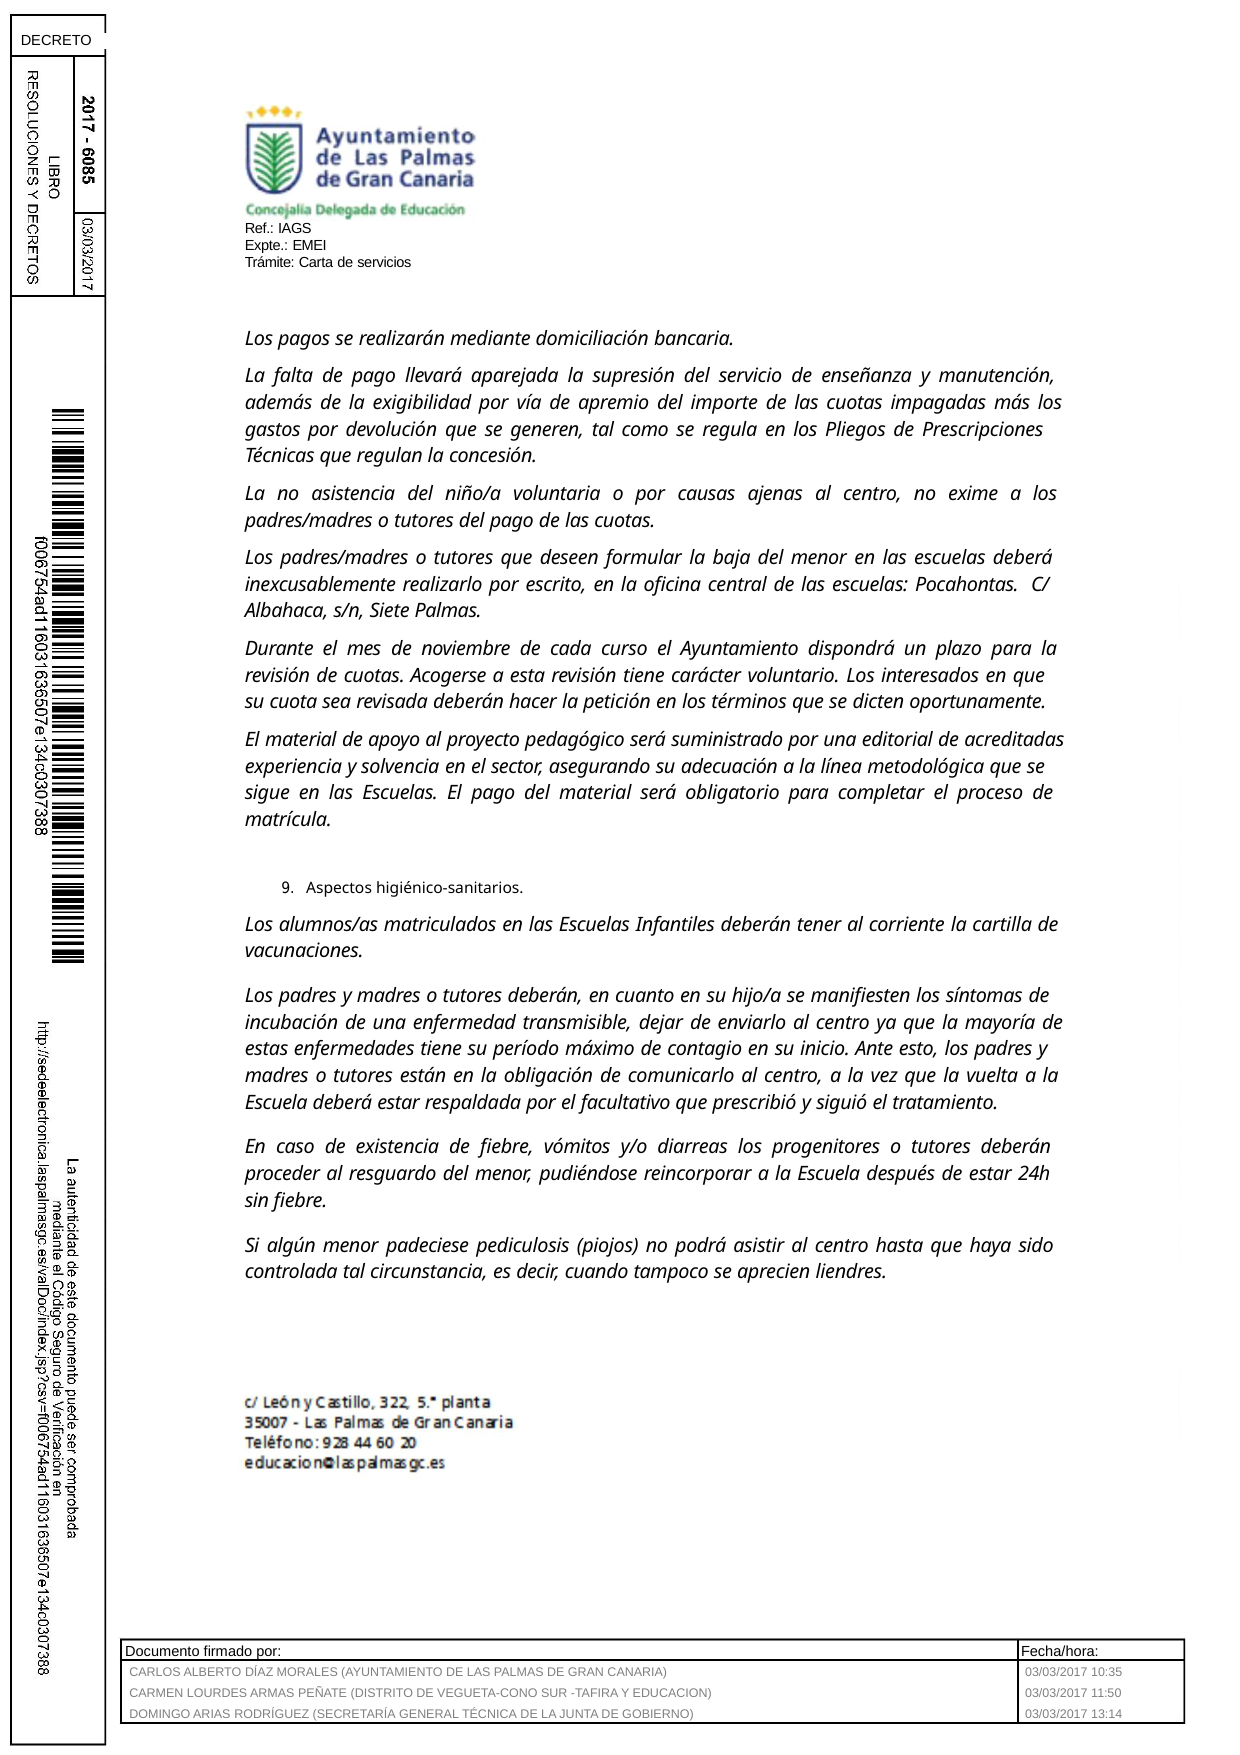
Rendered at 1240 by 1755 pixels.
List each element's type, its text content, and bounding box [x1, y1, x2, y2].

text 03/03/2017 10:35 [1025, 1666, 1141, 1680]
text madres o tutores están en la obligación de comunicarlo al centro, a la vez que la vuelta a la [244, 1065, 1077, 1087]
text CARMEN LOURDES ARMAS PEÑATE (DISTRITO DE VEGUETA-CONO SUR -TAFIRA Y EDUCACION) [129, 1687, 742, 1701]
text Si algún menor padeciese pediculosis (piojos) no podrá asistir al centro hasta que haya sido [244, 1235, 1077, 1257]
text La falta de pago llevará aparejada la supresión del servicio de enseñanza y manutención, [244, 365, 1077, 387]
text proceder al resguardo del menor, pudiéndose reincorporar a la Escuela después de estar 24h [244, 1163, 1078, 1185]
text El material de apoyo al proyecto pedagógico será suministrado por una editorial de acreditadas [244, 729, 1077, 751]
text vacunaciones. [244, 940, 1077, 962]
text Los alumnos/as matriculados en las Escuelas Infantiles deberán tener al corriente la cartilla de [244, 913, 1077, 935]
text su cuota sea revisada deberán hacer la petición en los términos que se dicten oportunamente. [244, 691, 1077, 713]
text Ref.: IAGS [244, 221, 434, 237]
text Los padres/madres o tutores que deseen formular la baja del menor en las escuelas deberá [244, 547, 1078, 569]
text controlada tal circunstancia, es decir, cuando tampoco se aprecien liendres. [244, 1261, 1077, 1283]
text Documento firmado por: [125, 1643, 305, 1659]
text En caso de existencia de fiebre, vómitos y/o diarreas los progenitores o tutores deberán [244, 1136, 1078, 1158]
text además de la exigibilidad por vía de apremio del importe de las cuotas impagadas más los [244, 392, 1077, 414]
text estas enfermedades tiene su período máximo de contagio en su inicio. Ante esto, los padres y [244, 1038, 1077, 1060]
text Expte.: EMEI [244, 238, 434, 254]
text 9. Aspectos higiénico-sanitarios. [281, 879, 539, 897]
text Albahaca, s/n, Siete Palmas. [244, 600, 1078, 622]
text inexcusablemente realizarlo por escrito, en la oficina central de las escuelas: Pocahontas. C/ [244, 574, 1078, 596]
text DOMINGO ARIAS RODRÍGUEZ (SECRETARÍA GENERAL TÉCNICA DE LA JUNTA DE GOBIERNO) [129, 1707, 742, 1721]
text revisión de cuotas. Acogerse a esta revisión tiene carácter voluntario. Los interesados en que [244, 665, 1077, 687]
text Escuela deberá estar respaldada por el facultativo que prescribió y siguió el tratamiento. [244, 1092, 1077, 1114]
text Durante el mes de noviembre de cada curso el Ayuntamiento dispondrá un plazo para la [244, 638, 1077, 660]
text 03/03/2017 13:14 [1025, 1707, 1141, 1721]
text Trámite: Carta de servicios [244, 255, 434, 271]
text incubación de una enfermedad transmisible, dejar de enviarlo al centro ya que la mayoría de [244, 1012, 1077, 1034]
text sigue en las Escuelas. El pago del material será obligatorio para completar el proceso de [244, 782, 1077, 804]
text gastos por devolución que se generen, tal como se regula en los Pliegos de Prescripciones [244, 419, 1077, 441]
text 03/03/2017 11:50 [1025, 1687, 1141, 1701]
text Los padres y madres o tutores deberán, en cuanto en su hijo/a se manifiesten los síntomas de [244, 985, 1077, 1007]
text CARLOS ALBERTO DÍAZ MORALES (AYUNTAMIENTO DE LAS PALMAS DE GRAN CANARIA) [129, 1666, 742, 1680]
text Técnicas que regulan la concesión. [244, 445, 1077, 467]
text sin fiebre. [244, 1190, 1078, 1212]
text matrícula. [244, 809, 1077, 831]
text Fecha/hora: [1021, 1643, 1121, 1659]
text Los pagos se realizarán mediante domiciliación bancaria. [244, 328, 753, 350]
text DECRETO [21, 33, 114, 49]
text experiencia y solvencia en el sector, asegurando su adecuación a la línea metodológica que se [244, 756, 1077, 777]
text La no asistencia del niño/a voluntaria o por causas ajenas al centro, no exime a los [244, 483, 1077, 505]
text padres/madres o tutores del pago de las cuotas. [244, 509, 1077, 532]
